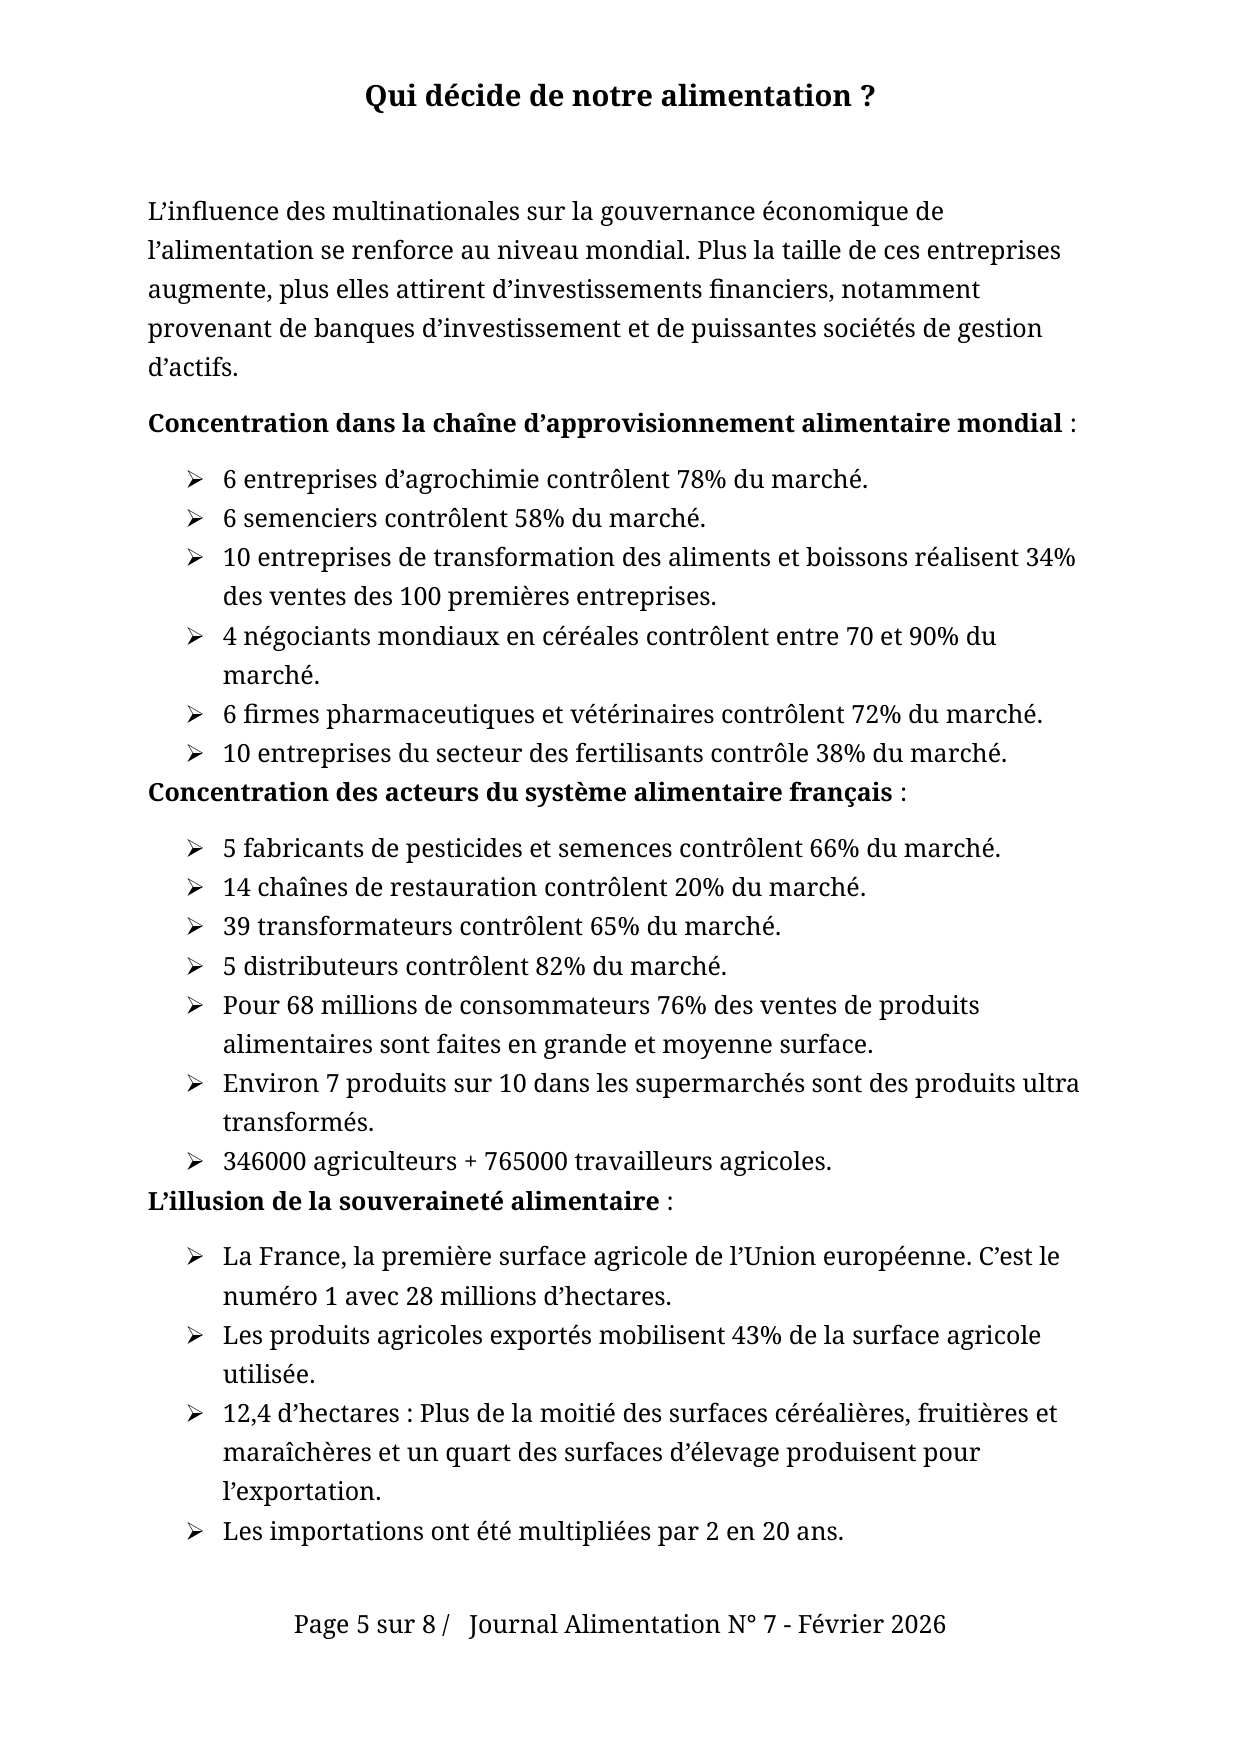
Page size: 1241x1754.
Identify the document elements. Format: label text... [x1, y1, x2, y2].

list Pour 68 millions de consommateurs 76% des ventes de produits alimentaires sont faites en grande et moyenne surface. [185, 987, 1093, 1061]
list 5 distributeurs contrôlent 82% du marché. [185, 948, 1093, 982]
list Les importations ont été multipliées par 2 en 20 ans. [185, 1513, 1093, 1547]
list 10 entreprises du secteur des fertilisants contrôle 38% du marché. [185, 736, 1093, 770]
list 5 fabricants de pesticides et semences contrôlent 66% du marché. [185, 831, 1093, 865]
list 346000 agriculteurs + 765000 travailleurs agricoles. [185, 1144, 1093, 1178]
list Environ 7 produits sur 10 dans les supermarchés sont des produits ultra transformés. [185, 1066, 1093, 1139]
list 12,4 d’hectares : Plus de la moitié des surfaces céréalières, fruitières et maraîchères et un quart des surfaces d’élevage produisent pour l’exportation. [185, 1396, 1093, 1508]
list Les produits agricoles exportés mobilisent 43% de la surface agricole utilisée. [185, 1317, 1093, 1391]
list 6 entreprises d’agrochimie contrôlent 78% du marché. [185, 461, 1093, 496]
list 6 firmes pharmaceutiques et vétérinaires contrôlent 72% du marché. [185, 696, 1093, 731]
list 10 entreprises de transformation des aliments et boissons réalisent 34% des ventes des 100 premières entreprises. [185, 540, 1093, 613]
text Qui décide de notre alimentation ? [148, 75, 1093, 115]
list 4 négociants mondiaux en céréales contrôlent entre 70 et 90% du marché. [185, 618, 1093, 691]
list 6 semenciers contrôlent 58% du marché. [185, 501, 1093, 535]
text L’influence des multinationales sur la gouvernance économique de l’alimentation se renforce au niveau mondial. Plus la taille de ces entreprises augmente, plus elles attirent d’investissements financiers, notamment provenant de banques d’investissement et de puissantes sociétés de gestion d’actifs. [148, 193, 1093, 384]
text Concentration des acteurs du système alimentaire français : [148, 775, 1093, 809]
text Concentration dans la chaîne d’approvisionnement alimentaire mondial : [148, 406, 1093, 440]
list 39 transformateurs contrôlent 65% du marché. [185, 909, 1093, 943]
text L’illusion de la souveraineté alimentaire : [148, 1183, 1093, 1217]
list 14 chaînes de restauration contrôlent 20% du marché. [185, 870, 1093, 904]
list La France, la première surface agricole de l’Union européenne. C’est le numéro 1 avec 28 millions d’hectares. [185, 1239, 1093, 1312]
